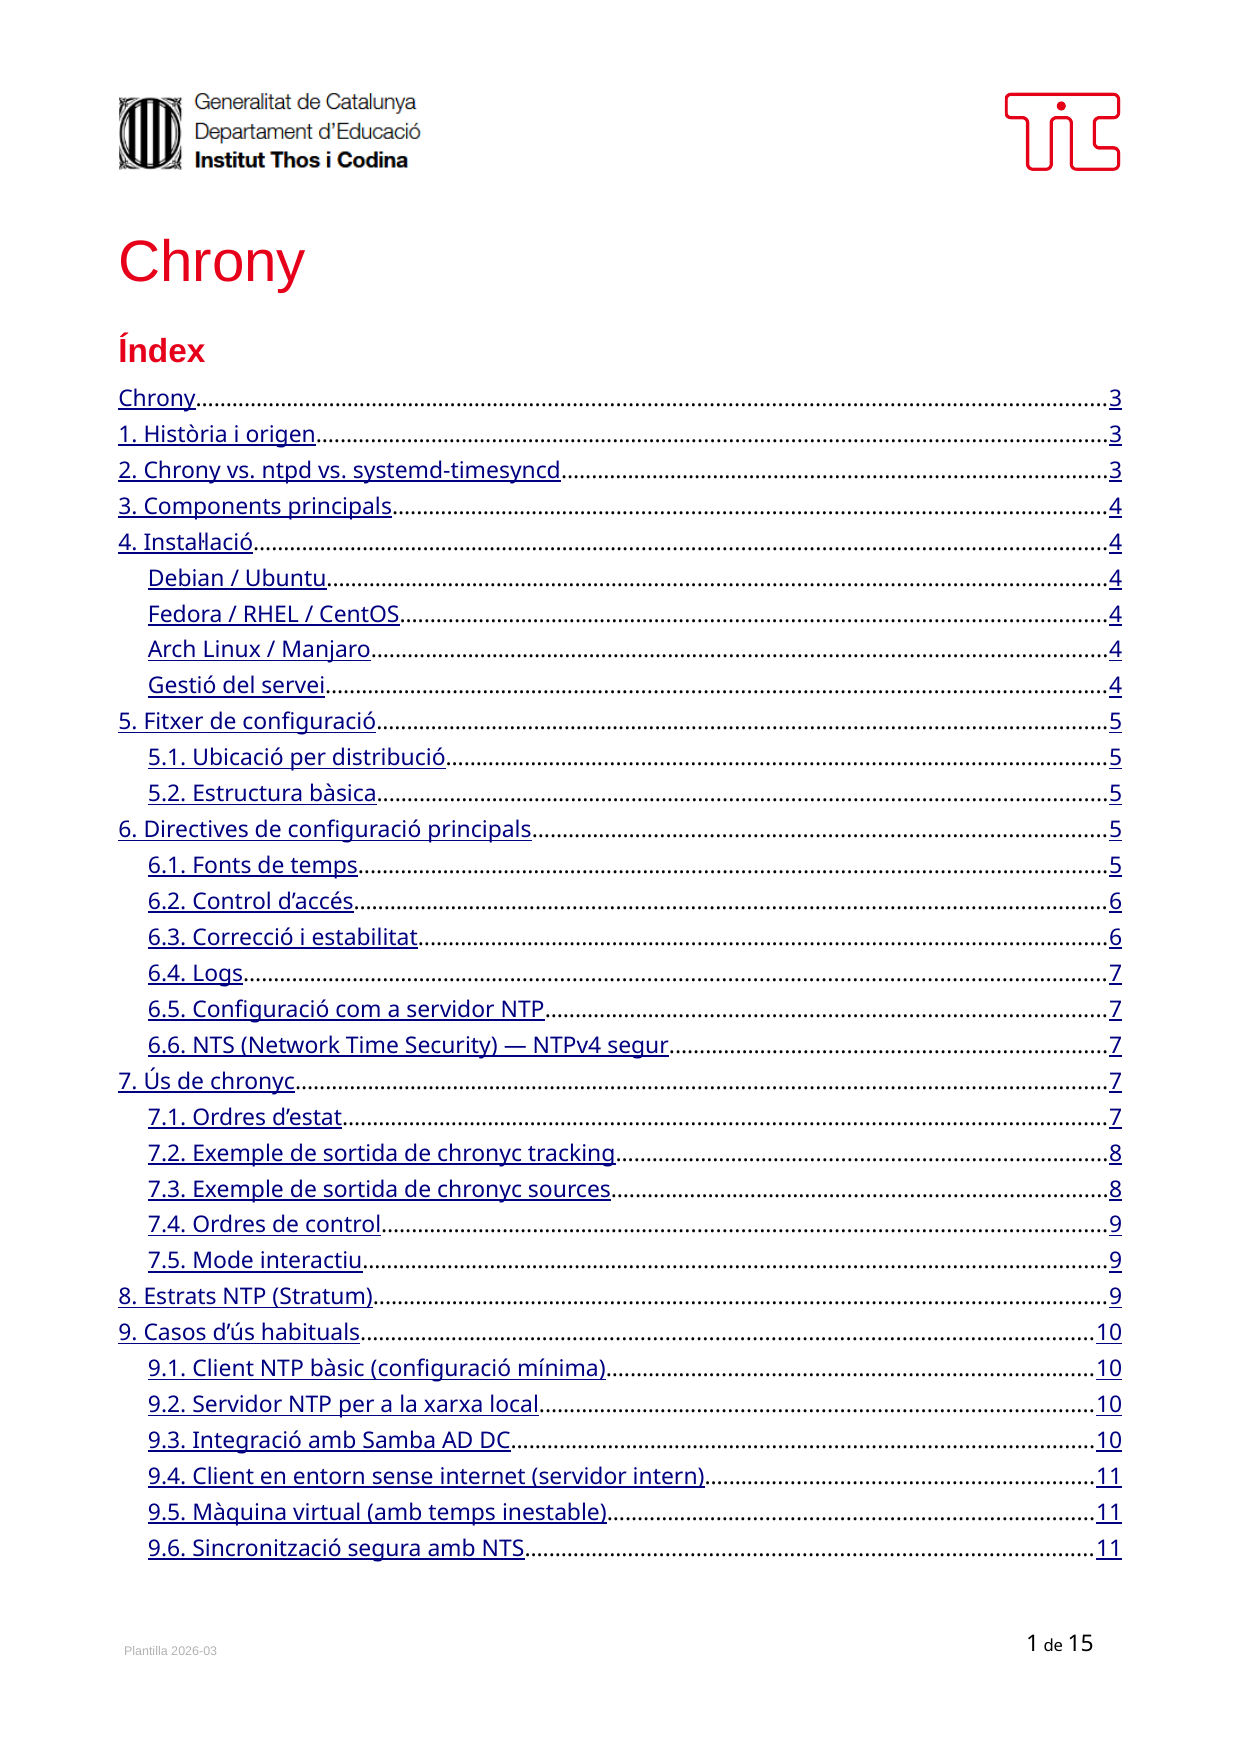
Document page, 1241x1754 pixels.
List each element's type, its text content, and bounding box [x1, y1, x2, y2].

text 9. Casos d’ús habituals 10 [118, 1316, 1122, 1347]
title Chrony [118, 226, 1122, 293]
text Arch Linux / Manjaro 4 [148, 633, 1122, 665]
text 9.4. Client en entorn sense internet (servidor intern) 11 [148, 1460, 1122, 1491]
picture [118, 92, 422, 171]
text 6. Directives de configuració principals 5 [118, 813, 1122, 844]
text 7. Ús de chronyc 7 [118, 1065, 1122, 1096]
text 6.1. Fonts de temps 5 [148, 849, 1122, 880]
text 9.5. Màquina virtual (amb temps inestable) 11 [148, 1496, 1122, 1527]
text 1. Història i origen 3 [118, 418, 1122, 449]
text 6.4. Logs 7 [148, 957, 1122, 988]
text 9.6. Sincronització segura amb NTS 11 [148, 1532, 1122, 1563]
text 7.2. Exemple de sortida de chronyc tracking 8 [148, 1137, 1122, 1168]
picture [1004, 92, 1123, 171]
text 6.5. Configuració com a servidor NTP 7 [148, 993, 1122, 1024]
text Debian / Ubuntu 4 [148, 562, 1122, 593]
text 6.3. Correcció i estabilitat 6 [148, 921, 1122, 952]
text 3. Components principals 4 [118, 490, 1122, 521]
text 6.6. NTS (Network Time Security) — NTPv4 segur 7 [148, 1029, 1122, 1060]
text 5.1. Ubicació per distribució 5 [148, 741, 1122, 772]
text 9.2. Servidor NTP per a la xarxa local 10 [148, 1388, 1122, 1419]
subtitle Índex [118, 331, 1122, 369]
text 7.1. Ordres d’estat 7 [148, 1101, 1122, 1132]
text 9.3. Integració amb Samba AD DC 10 [148, 1424, 1122, 1455]
text Chrony 3 [118, 382, 1122, 413]
text Fedora / RHEL / CentOS 4 [148, 597, 1122, 629]
text 4. Instal·lació 4 [118, 526, 1122, 557]
text 7.5. Mode interactiu 9 [148, 1244, 1122, 1276]
text 7.3. Exemple de sortida de chronyc sources 8 [148, 1172, 1122, 1204]
text 8. Estrats NTP (Stratum) 9 [118, 1280, 1122, 1312]
text 5.2. Estructura bàsica 5 [148, 777, 1122, 808]
text 7.4. Ordres de control 9 [148, 1208, 1122, 1240]
text Gestió del servei 4 [148, 669, 1122, 701]
text 5. Fitxer de configuració 5 [118, 705, 1122, 737]
text 9.1. Client NTP bàsic (configuració mínima) 10 [148, 1352, 1122, 1383]
text 6.2. Control d’accés 6 [148, 885, 1122, 916]
text 2. Chrony vs. ntpd vs. systemd-timesyncd 3 [118, 454, 1122, 485]
